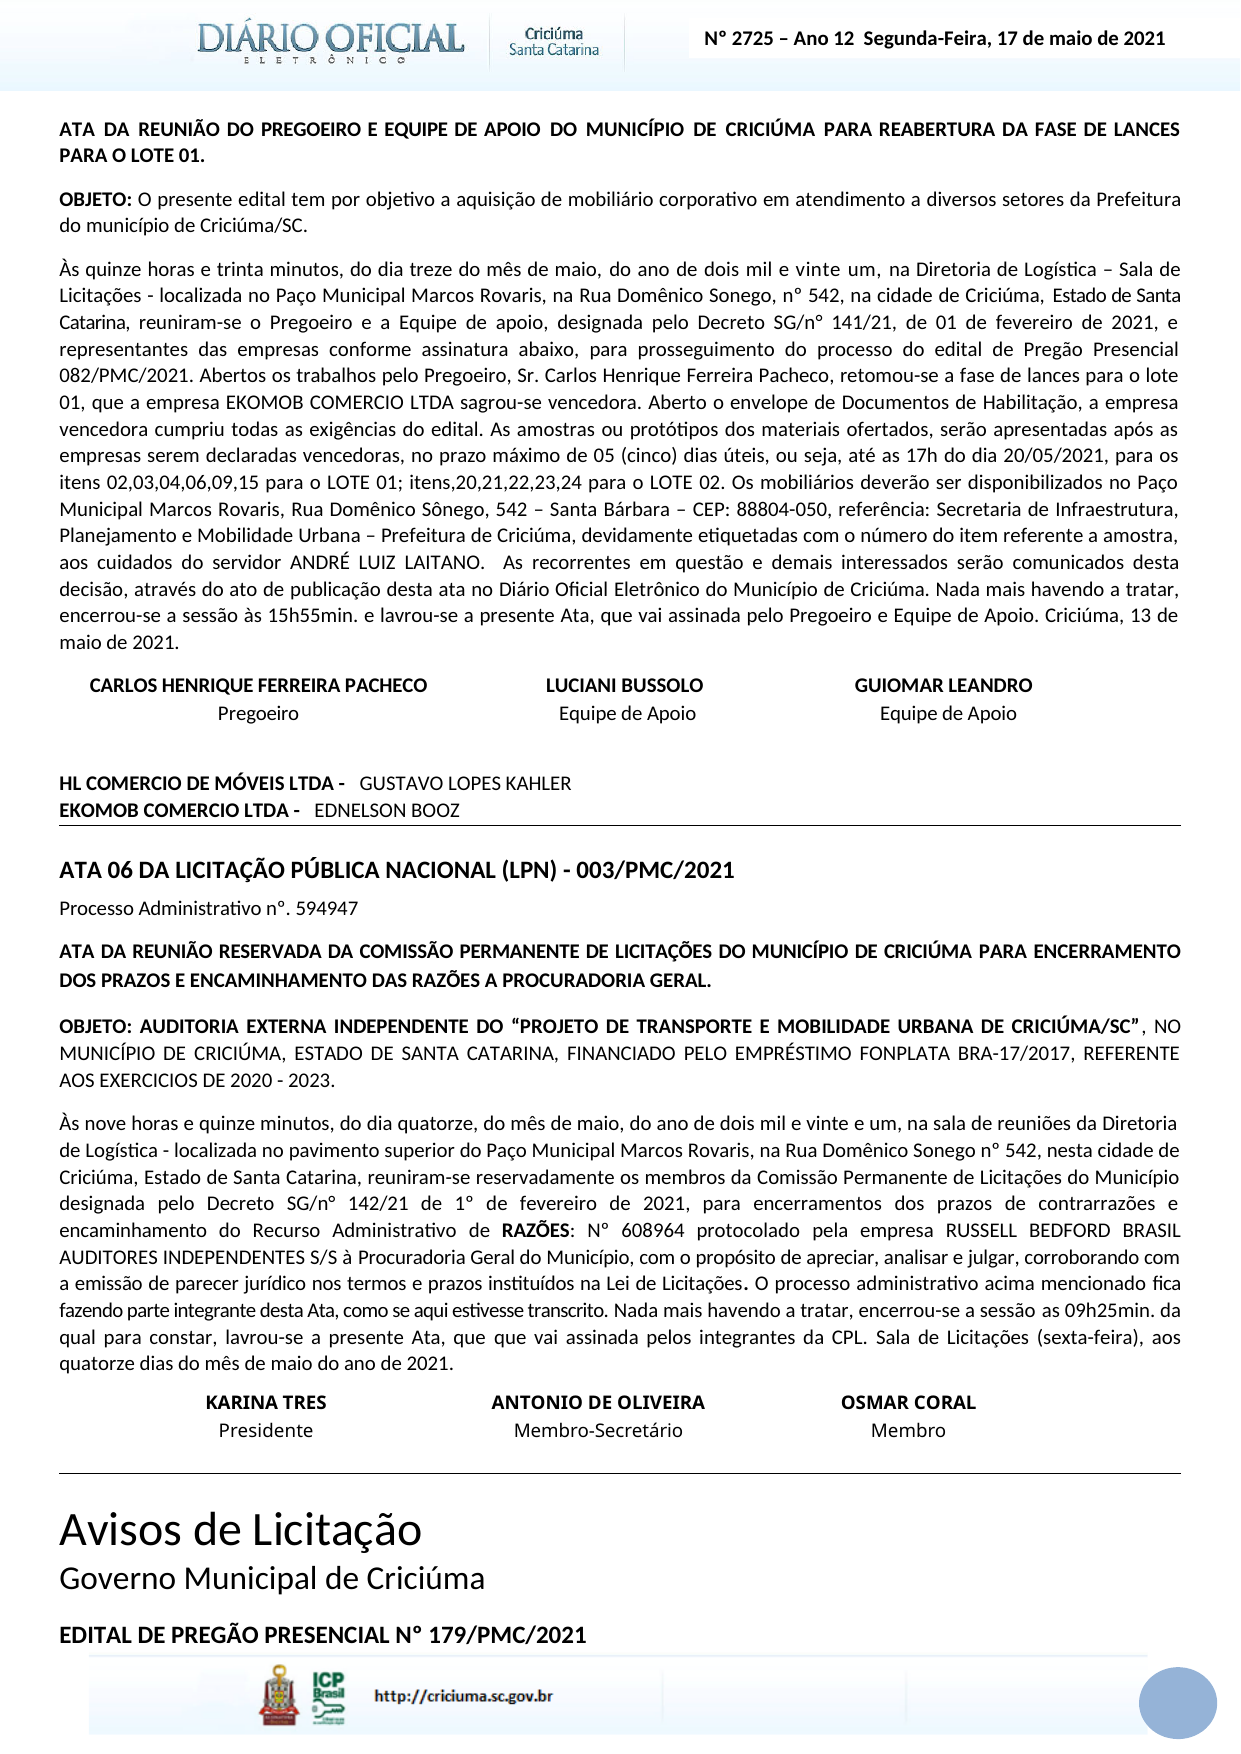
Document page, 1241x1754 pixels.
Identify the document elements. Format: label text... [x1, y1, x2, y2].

table_header CARLOS HENRIQUE FERREIRA PACHECO [89, 673, 458, 700]
text EDITAL DE PREGÃO PRESENCIAL Nº 179/PMC/2021 [59, 1619, 1181, 1649]
text HL COMERCIO DE MÓVEIS LTDA - GUSTAVO LOPES KAHLER EKOMOB COMERCIO LTDA - EDNELSON BOOZ [59, 771, 1181, 825]
text Avisos de Licitação Governo Municipal de Criciúma [59, 1499, 1181, 1598]
table_cell Presidente [89, 1418, 443, 1446]
text Processo Administrativo nº. 594947 [59, 895, 1184, 921]
table_header LUCIANI BUSSOLO [458, 673, 765, 700]
table_header ANTONIO DE OLIVEIRA [443, 1390, 783, 1418]
text ATA DA REUNIÃO RESERVADA DA COMISSÃO PERMANENTE DE LICITAÇÕES DO MUNICÍPIO DE CRICIÚMA PARA ENCERRAMENTO DOS PRAZOS E ENCAMINHAMENTO DAS RAZÕES A PROCURADORIA GERAL. [59, 938, 1181, 993]
text Às nove horas e quinze minutos, do dia quatorze, do mês de maio, do ano de dois mil e vinte e um, na sala de reuniões da Diretoria de Logística - localizada no pavimento superior do Paço Municipal Marcos Rovaris, na Rua Domênico Sonego nº 542, nesta cidade de Criciúma, Estado de Santa Catarina, reuniram-se reservadamente os membros da Comissão Permanente de Licitações do Município designada pelo Decreto SG/n° 142/21 de 1º de fevereiro de 2021, para encerramentos dos prazos de contrarrazões e encaminhamento do Recurso Administrativo de RAZÕES: Nº 608964 protocolado pela empresa RUSSELL BEDFORD BRASIL AUDITORES INDEPENDENTES S/S à Procuradoria Geral do Município, com o propósito de apreciar, analisar e julgar, corroborando com a emissão de parecer jurídico nos termos e prazos instituídos na Lei de Licitações. O processo administrativo acima mencionado fica fazendo parte integrante desta Ata, como se aqui estivesse transcrito. Nada mais havendo a tratar, encerrou-se a sessão as 09h25min. da qual para constar, lavrou-se a presente Ata, que que vai assinada pelos integrantes da CPL. Sala de Licitações (sexta-feira), aos quatorze dias do mês de maio do ano de 2021. [59, 1111, 1181, 1376]
text OBJETO: AUDITORIA EXTERNA INDEPENDENTE DO “PROJETO DE TRANSPORTE E MOBILIDADE URBANA DE CRICIÚMA/SC”, NO MUNICÍPIO DE CRICIÚMA, ESTADO DE SANTA CATARINA, FINANCIADO PELO EMPRÉSTIMO FONPLATA BRA-17/2017, REFERENTE AOS EXERCICIOS DE 2020 - 2023. [59, 1013, 1181, 1092]
table_header OSMAR CORAL [783, 1390, 1034, 1418]
table_cell Equipe de Apoio [458, 700, 765, 727]
table_cell Equipe de Apoio [765, 700, 1161, 727]
text Às quinze horas e trinta minutos, do dia treze do mês de maio, do ano de dois mil e vinte um, na Diretoria de Logística – Sala de Licitações - localizada no Paço Municipal Marcos Rovaris, na Rua Domênico Sonego, nº 542, na cidade de Criciúma, Estado de Santa Catarina, reuniram-se o Pregoeiro e a Equipe de apoio, designada pelo Decreto SG/n° 141/21, de 01 de fevereiro de 2021, e representantes das empresas conforme assinatura abaixo, para prosseguimento do processo do edital de Pregão Presencial 082/PMC/2021. Abertos os trabalhos pelo Pregoeiro, Sr. Carlos Henrique Ferreira Pacheco, retomou-se a fase de lances para o lote 01, que a empresa EKOMOB COMERCIO LTDA sagrou-se vencedora. Aberto o envelope de Documentos de Habilitação, a empresa vencedora cumpriu todas as exigências do edital. As amostras ou protótipos dos materiais ofertados, serão apresentadas após as empresas serem declaradas vencedoras, no prazo máximo de 05 (cinco) dias úteis, ou seja, até as 17h do dia 20/05/2021, para os itens 02,03,04,06,09,15 para o LOTE 01; itens,20,21,22,23,24 para o LOTE 02. Os mobiliários deverão ser disponibilizados no Paço Municipal Marcos Rovaris, Rua Domênico Sônego, 542 – Santa Bárbara – CEP: 88804-050, referência: Secretaria de Infraestrutura, Planejamento e Mobilidade Urbana – Prefeitura de Criciúma, devidamente etiquetadas com o número do item referente a amostra, aos cuidados do servidor ANDRÉ LUIZ LAITANO. As recorrentes em questão e demais interessados serão comunicados desta decisão, através do ato de publicação desta ata no Diário Oficial Eletrônico do Município de Criciúma. Nada mais havendo a tratar, encerrou-se a sessão às 15h55min. e lavrou-se a presente Ata, que vai assinada pelo Pregoeiro e Equipe de Apoio. Criciúma, 13 de maio de 2021. [59, 256, 1181, 655]
table_cell Membro-Secretário [443, 1418, 783, 1446]
table_header GUIOMAR LEANDRO [765, 673, 1161, 700]
table_cell Membro [783, 1418, 1034, 1446]
text OBJETO: O presente edital tem por objetivo a aquisição de mobiliário corporativo em atendimento a diversos setores da Prefeitura do município de Criciúma/SC. [59, 186, 1184, 238]
table_cell Pregoeiro [89, 700, 458, 727]
text ATA DA REUNIÃO DO PREGOEIRO E EQUIPE DE APOIO DO MUNICÍPIO DE CRICIÚMA PARA REABERTURA DA FASE DE LANCES PARA O LOTE 01. [59, 116, 1181, 168]
text ATA 06 DA LICITAÇÃO PÚBLICA NACIONAL (LPN) - 003/PMC/2021 [59, 854, 1181, 885]
table_header KARINA TRES [89, 1390, 443, 1418]
